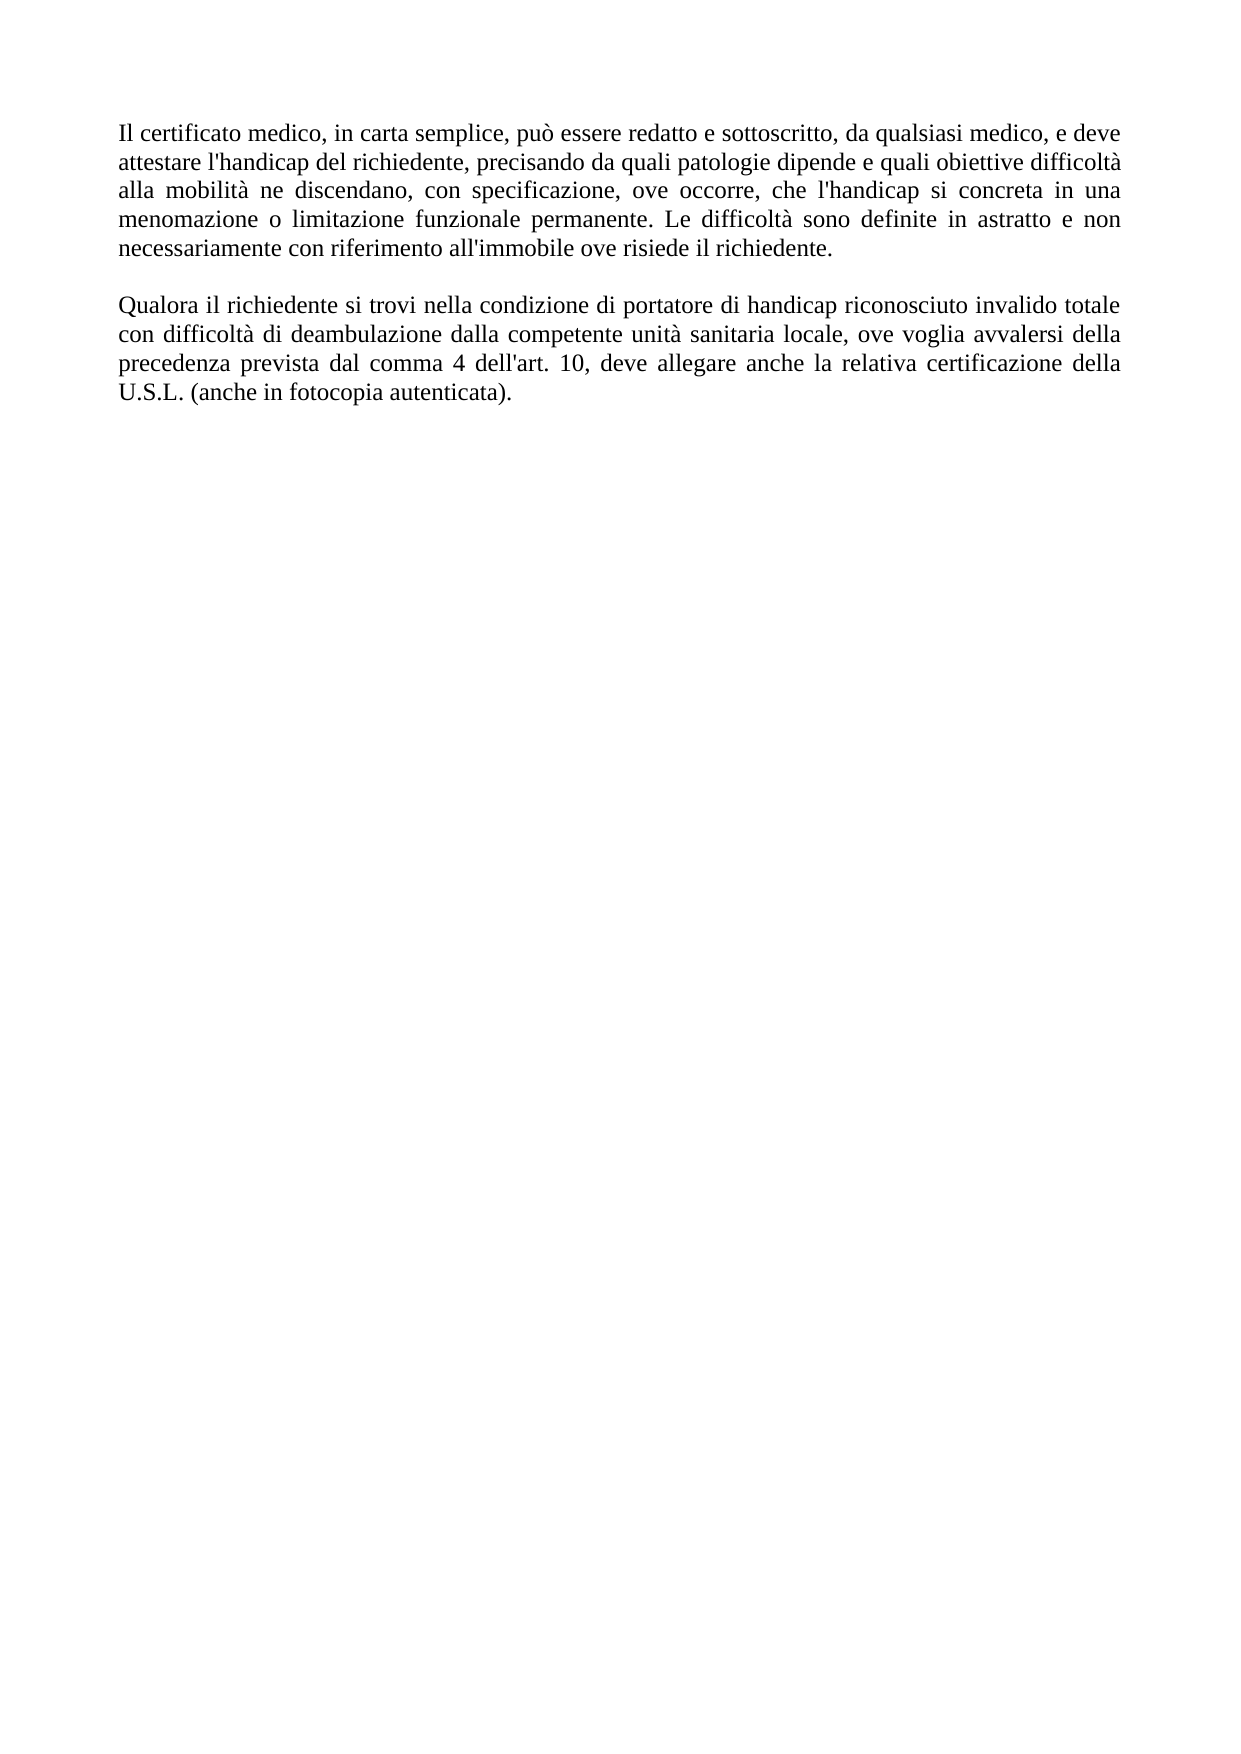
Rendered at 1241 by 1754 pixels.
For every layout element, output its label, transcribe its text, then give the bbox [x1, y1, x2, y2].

text Il certificato medico, in carta semplice, può essere redatto e sottoscritto, da qualsiasi medico, e deve attestare l'handicap del richiedente, precisando da quali patologie dipende e quali obiettive difficoltà alla mobilità ne discendano, con specificazione, ove occorre, che l'handicap si concreta in una menomazione o limitazione funzionale permanente. Le difficoltà sono definite in astratto e non necessariamente con riferimento all'immobile ove risiede il richiedente. [118, 118, 1122, 262]
text Qualora il richiedente si trovi nella condizione di portatore di handicap riconosciuto invalido totale con difficoltà di deambulazione dalla competente unità sanitaria locale, ove voglia avvalersi della precedenza prevista dal comma 4 dell'art. 10, deve allegare anche la relativa certificazione della U.S.L. (anche in fotocopia autenticata). [118, 291, 1122, 406]
